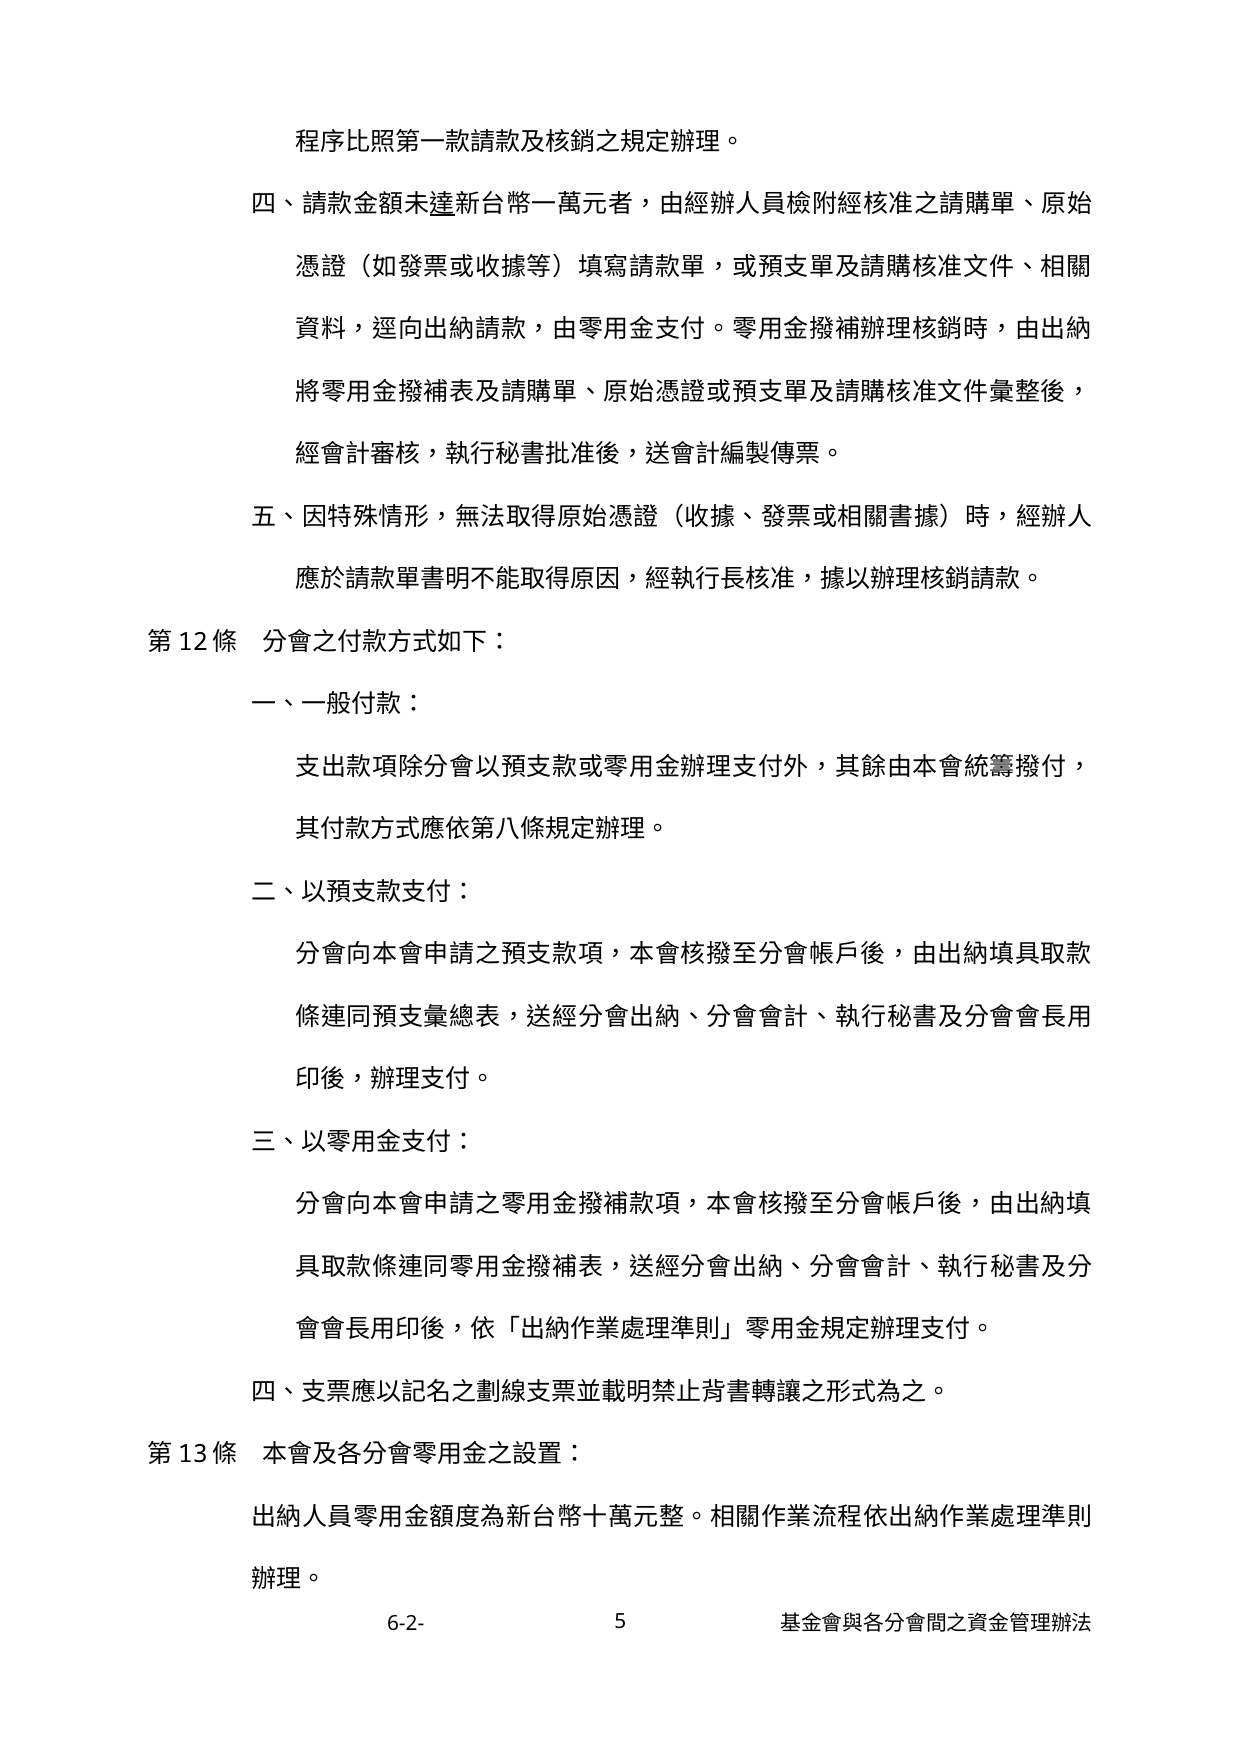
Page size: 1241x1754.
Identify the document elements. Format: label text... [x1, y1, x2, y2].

text 二、以預支款支付： [251, 847, 1092, 910]
text 五、因特殊情形，無法取得原始憑證（收據、發票或相關書據）時，經辦人應於請款單書明不能取得原因，經執行長核准，據以辦理核銷請款。 [251, 472, 1092, 597]
text 出納人員零用金額度為新台幣十萬元整。相關作業流程依出納作業處理準則辦理。 [251, 1472, 1092, 1597]
text 四、支票應以記名之劃線支票並載明禁止背書轉讓之形式為之。 [251, 1347, 1092, 1410]
text 程序比照第一款請款及核銷之規定辦理。 [251, 97, 1092, 160]
text 第13條 本會及各分會零用金之設置： [148, 1410, 1092, 1472]
text 四、請款金額未達新台幣一萬元者，由經辦人員檢附經核准之請購單、原始憑證（如發票或收據等）填寫請款單，或預支單及請購核准文件、相關資料，逕向出納請款，由零用金支付。零用金撥補辦理核銷時，由出納將零用金撥補表及請購單、原始憑證或預支單及請購核准文件彙整後，經會計審核，執行秘書批准後，送會計編製傳票。 [251, 160, 1092, 472]
text 分會向本會申請之零用金撥補款項，本會核撥至分會帳戶後，由出納填具取款條連同零用金撥補表，送經分會出納、分會會計、執行秘書及分會會長用印後，依「出納作業處理準則」零用金規定辦理支付。 [295, 1160, 1092, 1347]
text 一、一般付款： [251, 660, 1092, 722]
text 第12條 分會之付款方式如下： [148, 597, 1092, 660]
text 分會向本會申請之預支款項，本會核撥至分會帳戶後，由出納填具取款條連同預支彙總表，送經分會出納、分會會計、執行秘書及分會會長用印後，辦理支付。 [295, 910, 1092, 1097]
text 支出款項除分會以預支款或零用金辦理支付外，其餘由本會統籌撥付，其付款方式應依第八條規定辦理。 [295, 722, 1092, 847]
text 三、以零用金支付： [251, 1097, 1092, 1160]
